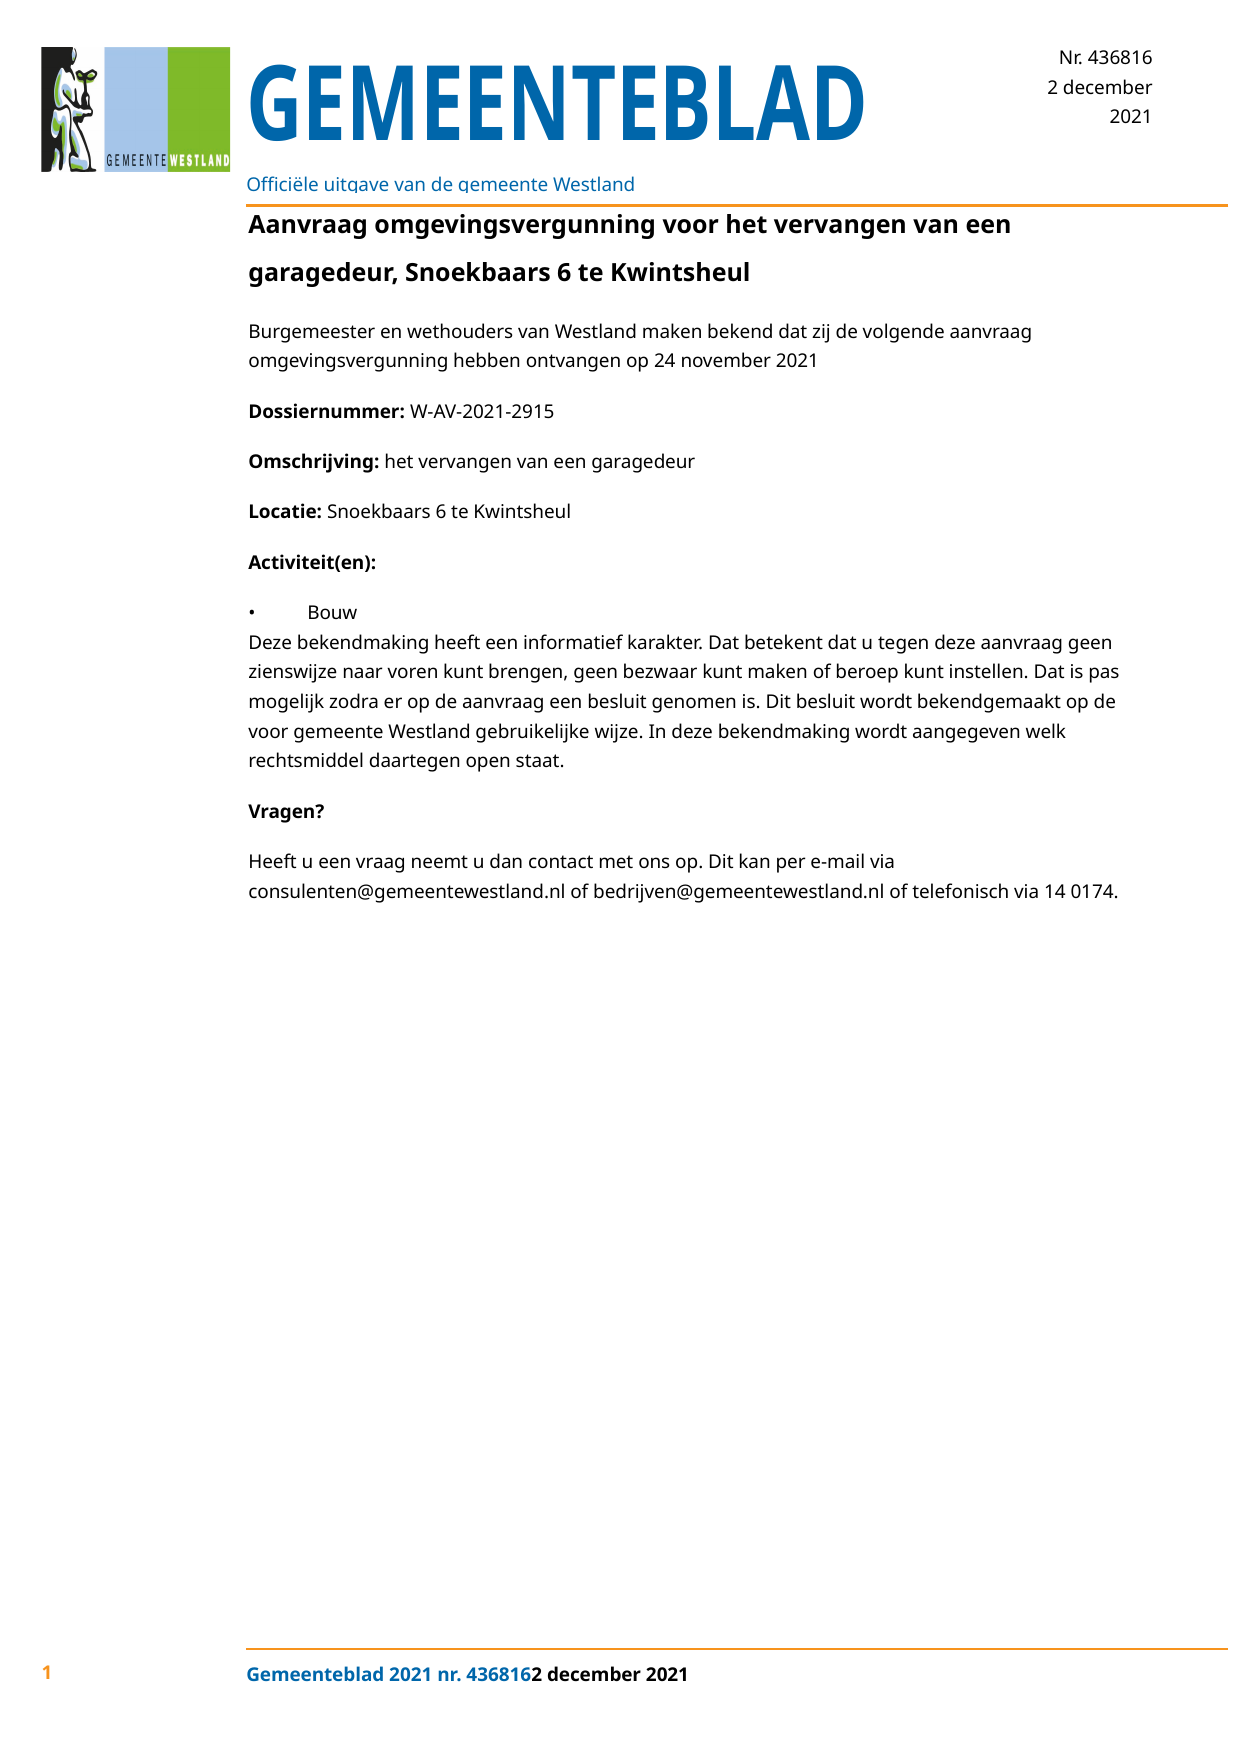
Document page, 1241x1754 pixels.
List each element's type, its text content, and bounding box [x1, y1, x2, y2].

text Omschrijving: het vervangen van een garagedeur [248, 448, 1152, 474]
text Locatie: Snoekbaars 6 te Kwintsheul [248, 499, 1152, 524]
list Bouw [248, 599, 1152, 625]
text Heeft u een vraag neemt u dan contact met ons op. Dit kan per e-mail via consulenten@gemeentewestland.nl of bedrijven@gemeentewestland.nl of telefonisch via 14 0174. [248, 848, 1152, 904]
text Vragen? [248, 798, 1152, 824]
text Burgemeester en wethouders van Westland maken bekend dat zij de volgende aanvraag omgevingsvergunning hebben ontvangen op 24 november 2021 [248, 318, 1152, 373]
text Activiteit(en): [248, 549, 1152, 575]
text Aanvraag omgevingsvergunning voor het vervangen van een garagedeur, Snoekbaars 6 te Kwintsheul [248, 207, 1152, 288]
text Dossiernummer: W-AV-2021-2915 [248, 398, 1152, 424]
picture [41, 47, 231, 172]
text Deze bekendmaking heeft een informatief karakter. Dat betekent dat u tegen deze aanvraag geen zienswijze naar voren kunt brengen, geen bezwaar kunt maken of beroep kunt instellen. Dat is pas mogelijk zodra er op de aanvraag een besluit genomen is. Dit besluit wordt bekendgemaakt op de voor gemeente Westland gebruikelijke wijze. In deze bekendmaking wordt aangegeven welk rechtsmiddel daartegen open staat. [248, 629, 1152, 773]
